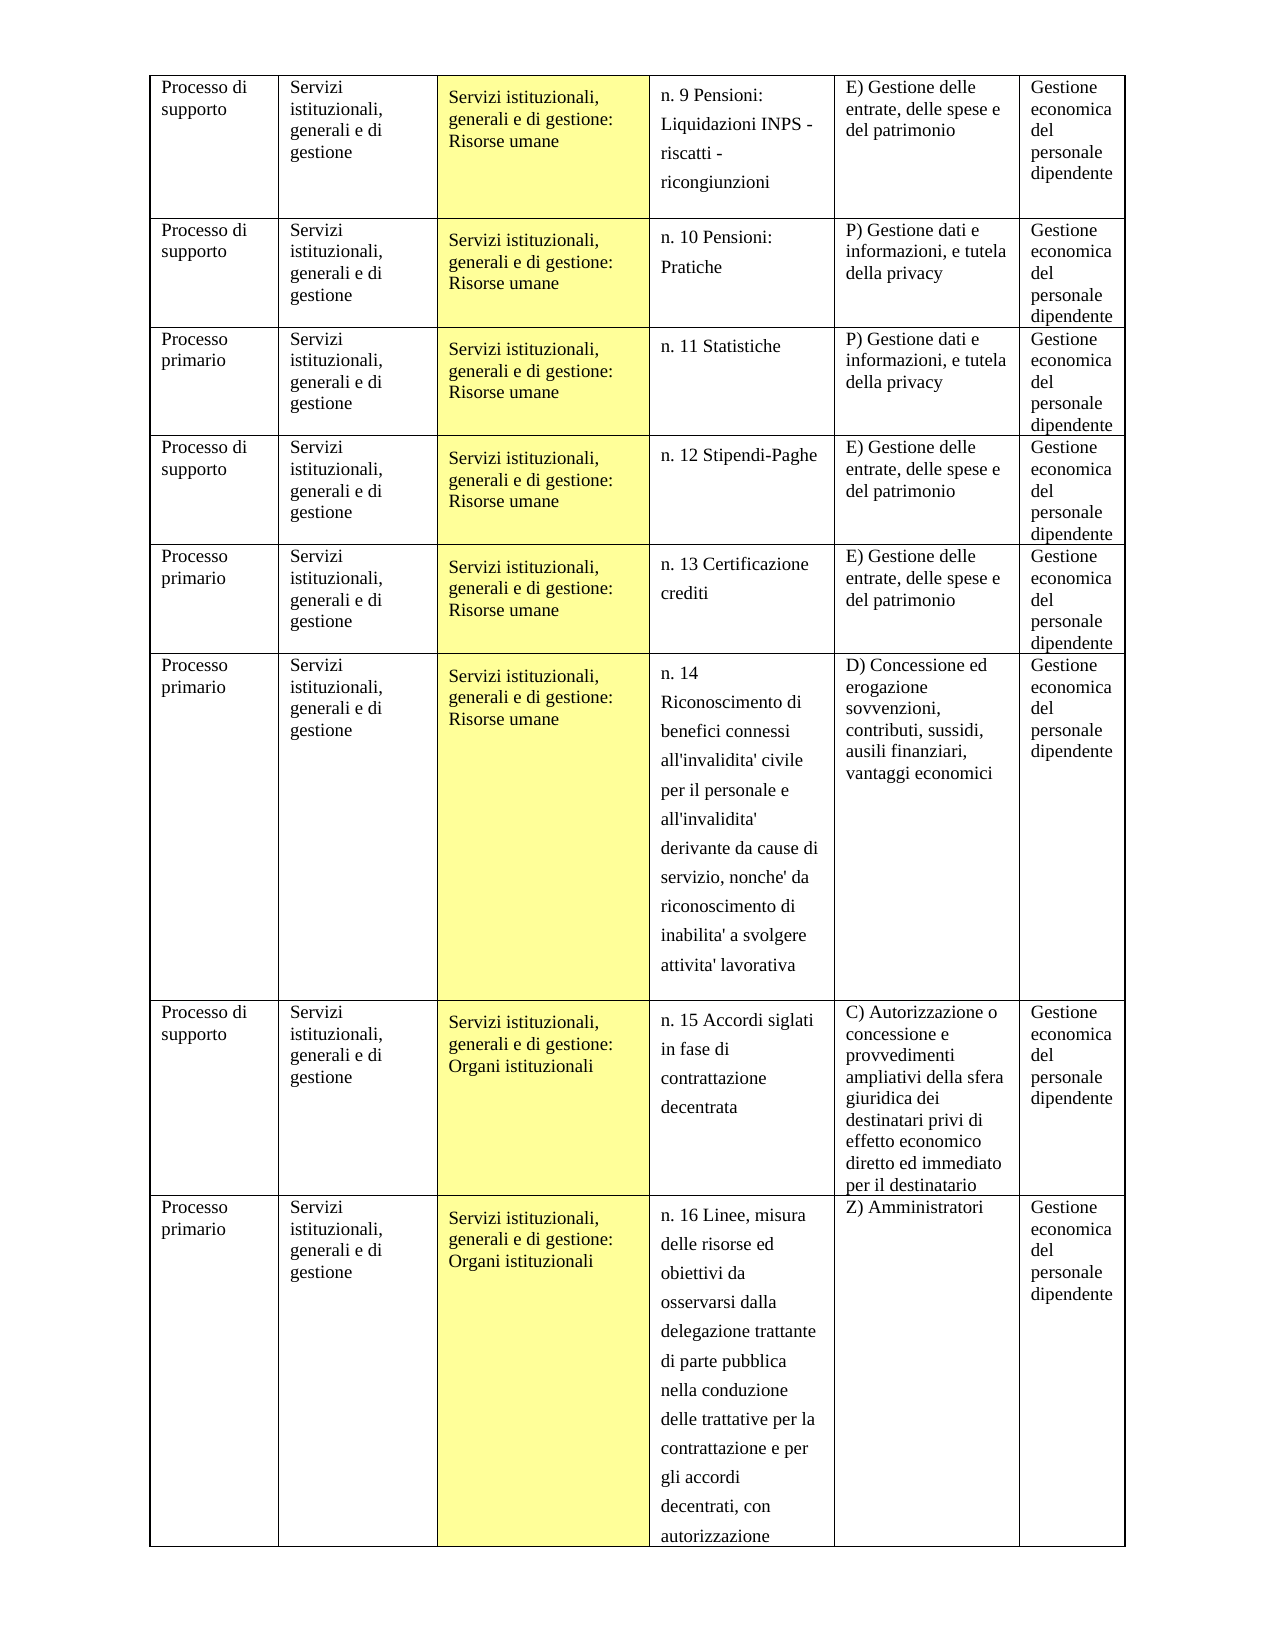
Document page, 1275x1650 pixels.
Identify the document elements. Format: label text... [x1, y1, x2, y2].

table_cell E) Gestione delle entrate, delle spese e del patrimonio [835, 76, 1019, 218]
table_cell Servizi istituzionali, generali e di gestione: Risorse umane [438, 219, 649, 327]
table_cell Servizi istituzionali, generali e di gestione [279, 219, 437, 327]
table_cell P) Gestione dati e informazioni, e tutela della privacy [835, 328, 1019, 435]
table_cell Processo primario [151, 328, 278, 435]
table_cell Gestione economica del personale dipendente [1020, 1001, 1124, 1195]
table_cell Servizi istituzionali, generali e di gestione: Risorse umane [438, 654, 649, 1000]
table_cell Processo di supporto [151, 436, 278, 544]
table_cell Processo primario [151, 545, 278, 653]
table_cell Gestione economica del personale dipendente [1020, 1196, 1124, 1546]
table_cell n. 9 Pensioni: Liquidazioni INPS - riscatti - ricongiunzioni [650, 76, 834, 218]
table_cell n. 13 Certificazione crediti [650, 545, 834, 653]
table_cell Servizi istituzionali, generali e di gestione [279, 1001, 437, 1195]
table_cell Processo primario [151, 1196, 278, 1546]
table_cell Servizi istituzionali, generali e di gestione [279, 545, 437, 653]
table_cell Processo primario [151, 654, 278, 1000]
table_cell Processo di supporto [151, 1001, 278, 1195]
table_cell Servizi istituzionali, generali e di gestione: Risorse umane [438, 436, 649, 544]
table_cell Servizi istituzionali, generali e di gestione: Organi istituzionali [438, 1001, 649, 1195]
table_cell Z) Amministratori [835, 1196, 1019, 1546]
table_cell E) Gestione delle entrate, delle spese e del patrimonio [835, 545, 1019, 653]
table_cell Processo di supporto [151, 219, 278, 327]
table_cell Gestione economica del personale dipendente [1020, 328, 1124, 435]
table_cell n. 16 Linee, misura delle risorse ed obiettivi da osservarsi dalla delegazione trattante di parte pubblica nella conduzione delle trattative per la contrattazione e per gli accordi decentrati, con autorizzazione [650, 1196, 834, 1546]
table_cell Gestione economica del personale dipendente [1020, 219, 1124, 327]
table_cell Processo di supporto [151, 76, 278, 218]
table_cell n. 15 Accordi siglati in fase di contrattazione decentrata [650, 1001, 834, 1195]
table_cell Servizi istituzionali, generali e di gestione [279, 76, 437, 218]
table_cell n. 12 Stipendi-Paghe [650, 436, 834, 544]
table_cell n. 10 Pensioni: Pratiche [650, 219, 834, 327]
table_cell Servizi istituzionali, generali e di gestione: Risorse umane [438, 545, 649, 653]
table_cell Servizi istituzionali, generali e di gestione [279, 654, 437, 1000]
table_cell Gestione economica del personale dipendente [1020, 76, 1124, 218]
table_cell Gestione economica del personale dipendente [1020, 545, 1124, 653]
table_cell Gestione economica del personale dipendente [1020, 436, 1124, 544]
table_cell Servizi istituzionali, generali e di gestione: Organi istituzionali [438, 1196, 649, 1546]
table_cell C) Autorizzazione o concessione e provvedimenti ampliativi della sfera giuridica dei destinatari privi di effetto economico diretto ed immediato per il destinatario [835, 1001, 1019, 1195]
table_cell Servizi istituzionali, generali e di gestione [279, 436, 437, 544]
table_cell Gestione economica del personale dipendente [1020, 654, 1124, 1000]
table_cell Servizi istituzionali, generali e di gestione [279, 1196, 437, 1546]
table_cell n. 14 Riconoscimento di benefici connessi all'invalidita' civile per il personale e all'invalidita' derivante da cause di servizio, nonche' da riconoscimento di inabilita' a svolgere attivita' lavorativa [650, 654, 834, 1000]
table_cell n. 11 Statistiche [650, 328, 834, 435]
table_cell Servizi istituzionali, generali e di gestione: Risorse umane [438, 328, 649, 435]
table_cell P) Gestione dati e informazioni, e tutela della privacy [835, 219, 1019, 327]
table_cell Servizi istituzionali, generali e di gestione [279, 328, 437, 435]
table_cell E) Gestione delle entrate, delle spese e del patrimonio [835, 436, 1019, 544]
table_cell Servizi istituzionali, generali e di gestione: Risorse umane [438, 76, 649, 218]
table_cell D) Concessione ed erogazione sovvenzioni, contributi, sussidi, ausili finanziari, vantaggi economici [835, 654, 1019, 1000]
